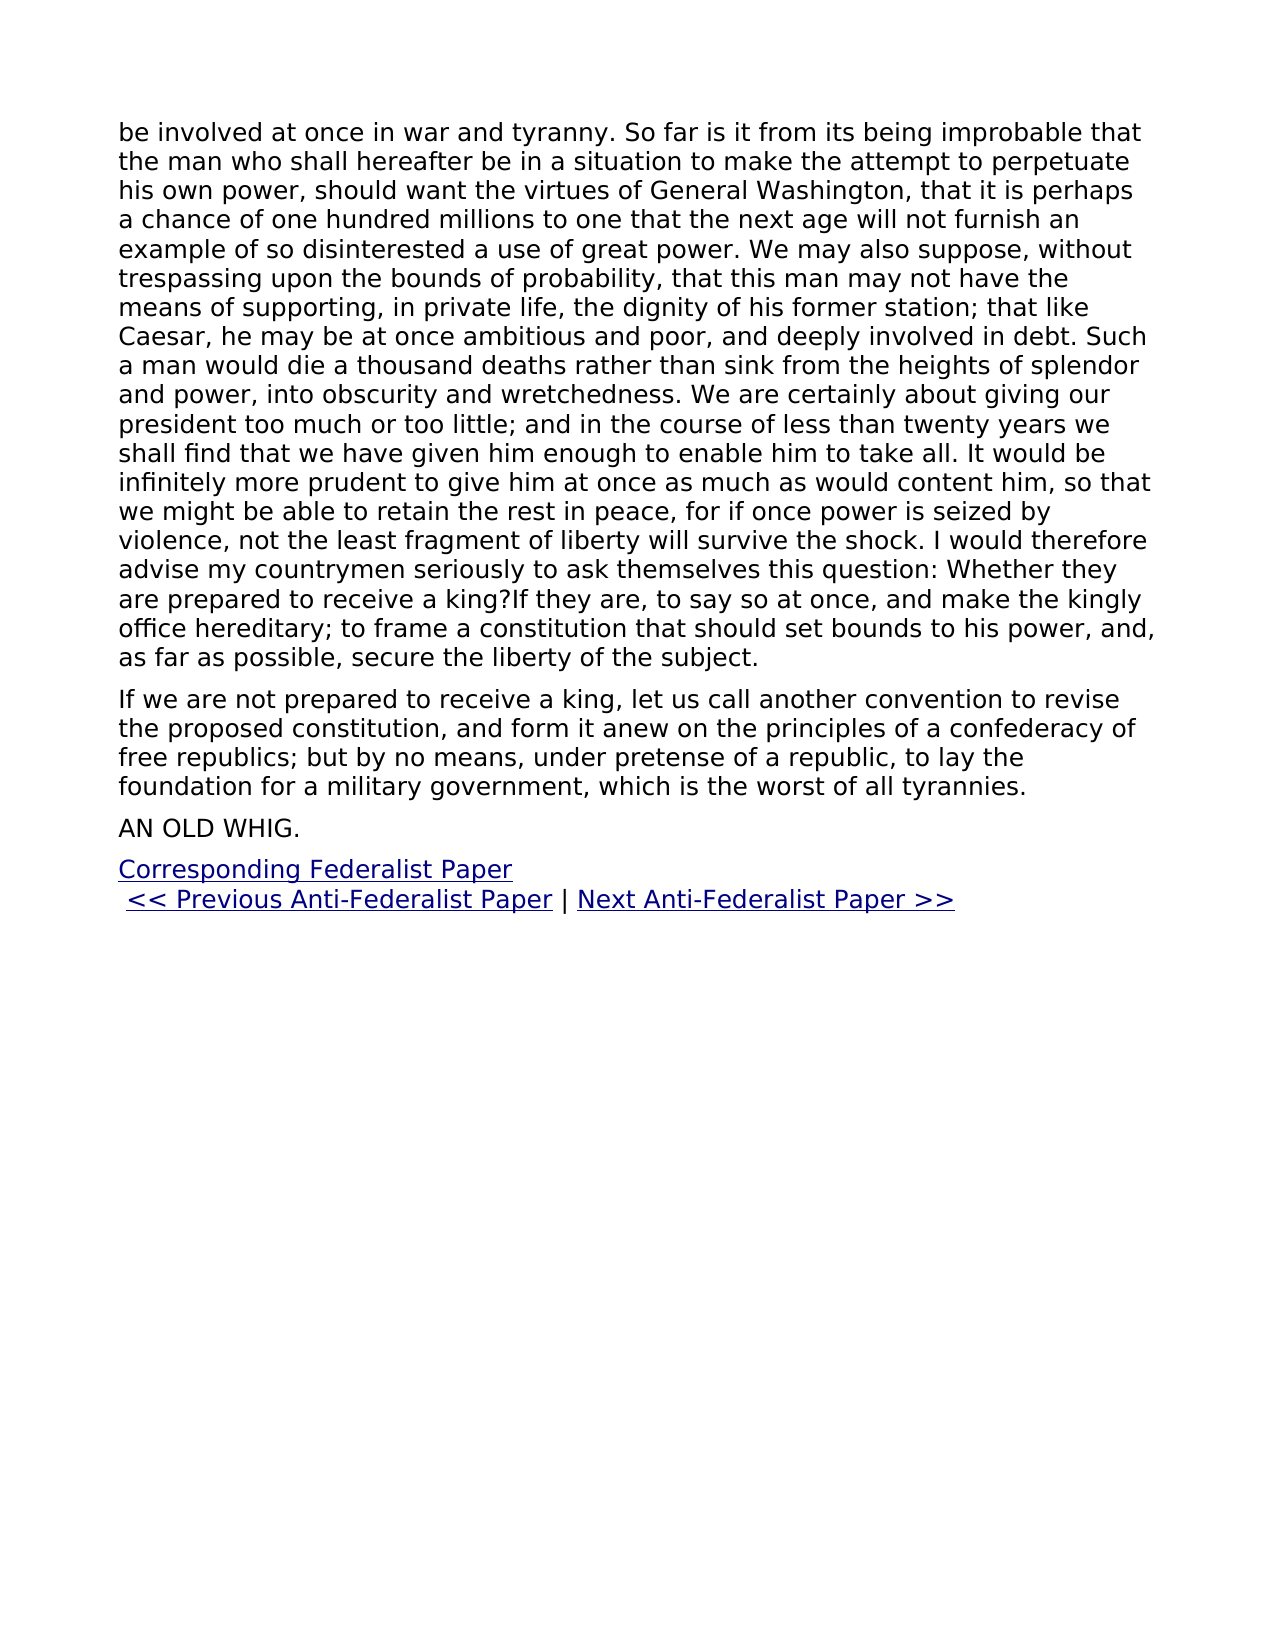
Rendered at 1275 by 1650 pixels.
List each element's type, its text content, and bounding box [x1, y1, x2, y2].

text Corresponding Federalist Paper << Previous Anti-Federalist Paper | Next Anti-Federalist Paper >> [118, 856, 1157, 914]
text If we are not prepared to receive a king, let us call another convention to revise the proposed constitution, and form it anew on the principles of a confederacy of free republics; but by no means, under pretense of a republic, to lay the foundation for a military government, which is the worst of all tyrannies. [118, 685, 1157, 801]
text be involved at once in war and tyranny. So far is it from its being improbable that the man who shall hereafter be in a situation to make the attempt to perpetuate his own power, should want the virtues of General Washington, that it is perhaps a chance of one hundred millions to one that the next age will not furnish an example of so disinterested a use of great power. We may also suppose, without trespassing upon the bounds of probability, that this man may not have the means of supporting, in private life, the dignity of his former station; that like Caesar, he may be at once ambitious and poor, and deeply involved in debt. Such a man would die a thousand deaths rather than sink from the heights of splendor and power, into obscurity and wretchedness. We are certainly about giving our president too much or too little; and in the course of less than twenty years we shall find that we have given him enough to enable him to take all. It would be infinitely more prudent to give him at once as much as would content him, so that we might be able to retain the rest in peace, for if once power is seized by violence, not the least fragment of liberty will survive the shock. I would therefore advise my countrymen seriously to ask themselves this question: Whether they are prepared to receive a king?If they are, to say so at once, and make the kingly office hereditary; to frame a constitution that should set bounds to his power, and, as far as possible, secure the liberty of the subject. [118, 118, 1157, 672]
text AN OLD WHIG. [118, 814, 1157, 843]
